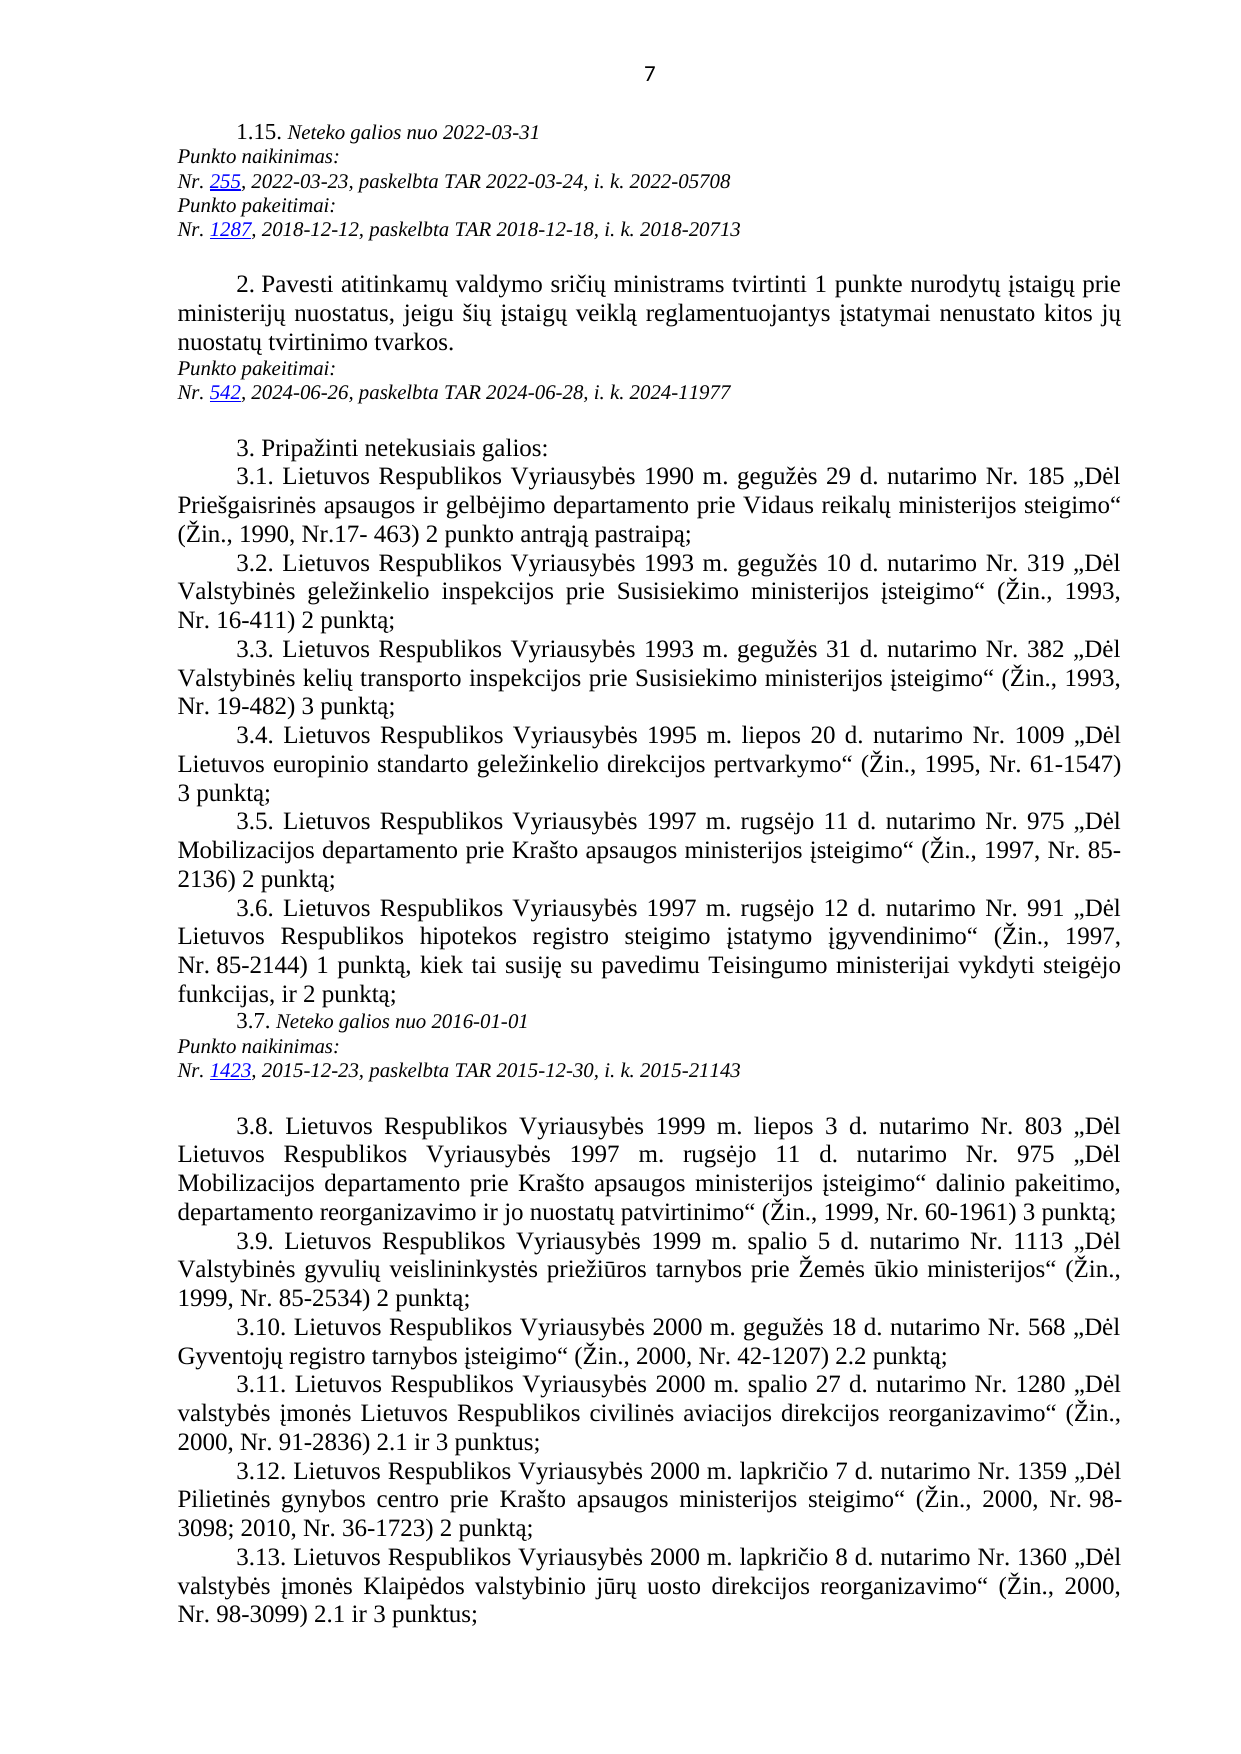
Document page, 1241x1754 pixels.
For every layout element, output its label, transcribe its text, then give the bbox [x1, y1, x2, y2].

text Nr. 1287, 2018-12-12, paskelbta TAR 2018-12-18, i. k. 2018-20713 [177, 217, 1122, 241]
text 3.4. Lietuvos Respublikos Vyriausybės 1995 m. liepos 20 d. nutarimo Nr. 1009 „Dėl Lietuvos europinio standarto geležinkelio direkcijos pertvarkymo“ (Žin., 1995, Nr. 61-1547) 3 punktą; [177, 720, 1122, 806]
text 3.10. Lietuvos Respublikos Vyriausybės 2000 m. gegužės 18 d. nutarimo Nr. 568 „Dėl Gyventojų registro tarnybos įsteigimo“ (Žin., 2000, Nr. 42-1207) 2.2 punktą; [177, 1312, 1122, 1369]
text 3.1. Lietuvos Respublikos Vyriausybės 1990 m. gegužės 29 d. nutarimo Nr. 185 „Dėl Priešgaisrinės apsaugos ir gelbėjimo departamento prie Vidaus reikalų ministerijos steigimo“ (Žin., 1990, Nr.17- 463) 2 punkto antrąją pastraipą; [177, 461, 1122, 548]
text Nr. 542, 2024-06-26, paskelbta TAR 2024-06-28, i. k. 2024-11977 [177, 380, 1122, 404]
text 3.11. Lietuvos Respublikos Vyriausybės 2000 m. spalio 27 d. nutarimo Nr. 1280 „Dėl valstybės įmonės Lietuvos Respublikos civilinės aviacijos direkcijos reorganizavimo“ (Žin., 2000, Nr. 91-2836) 2.1 ir 3 punktus; [177, 1369, 1122, 1456]
text 3.5. Lietuvos Respublikos Vyriausybės 1997 m. rugsėjo 11 d. nutarimo Nr. 975 „Dėl Mobilizacijos departamento prie Krašto apsaugos ministerijos įsteigimo“ (Žin., 1997, Nr. 85-2136) 2 punktą; [177, 806, 1122, 893]
text 1.15. Neteko galios nuo 2022-03-31 [177, 118, 1122, 144]
text Nr. 1423, 2015-12-23, paskelbta TAR 2015-12-30, i. k. 2015-21143 [177, 1058, 1122, 1082]
text 3.2. Lietuvos Respublikos Vyriausybės 1993 m. gegužės 10 d. nutarimo Nr. 319 „Dėl Valstybinės geležinkelio inspekcijos prie Susisiekimo ministerijos įsteigimo“ (Žin., 1993, Nr. 16-411) 2 punktą; [177, 548, 1122, 634]
text 3.12. Lietuvos Respublikos Vyriausybės 2000 m. lapkričio 7 d. nutarimo Nr. 1359 „Dėl Pilietinės gynybos centro prie Krašto apsaugos ministerijos steigimo“ (Žin., 2000, Nr. 98-3098; 2010, Nr. 36-1723) 2 punktą; [177, 1456, 1122, 1542]
text 3.13. Lietuvos Respublikos Vyriausybės 2000 m. lapkričio 8 d. nutarimo Nr. 1360 „Dėl valstybės įmonės Klaipėdos valstybinio jūrų uosto direkcijos reorganizavimo“ (Žin., 2000, Nr. 98-3099) 2.1 ir 3 punktus; [177, 1542, 1122, 1628]
text 3.9. Lietuvos Respublikos Vyriausybės 1999 m. spalio 5 d. nutarimo Nr. 1113 „Dėl Valstybinės gyvulių veislininkystės priežiūros tarnybos prie Žemės ūkio ministerijos“ (Žin., 1999, Nr. 85-2534) 2 punktą; [177, 1226, 1122, 1312]
text 3.7. Neteko galios nuo 2016-01-01 [177, 1008, 1122, 1034]
text 3.3. Lietuvos Respublikos Vyriausybės 1993 m. gegužės 31 d. nutarimo Nr. 382 „Dėl Valstybinės kelių transporto inspekcijos prie Susisiekimo ministerijos įsteigimo“ (Žin., 1993, Nr. 19-482) 3 punktą; [177, 634, 1122, 720]
text Punkto pakeitimai: [177, 356, 1122, 380]
text 2. Pavesti atitinkamų valdymo sričių ministrams tvirtinti 1 punkte nurodytų įstaigų prie ministerijų nuostatus, jeigu šių įstaigų veiklą reglamentuojantys įstatymai nenustato kitos jų nuostatų tvirtinimo tvarkos. [177, 269, 1122, 356]
text 3.6. Lietuvos Respublikos Vyriausybės 1997 m. rugsėjo 12 d. nutarimo Nr. 991 „Dėl Lietuvos Respublikos hipotekos registro steigimo įstatymo įgyvendinimo“ (Žin., 1997, Nr. 85-2144) 1 punktą, kiek tai susiję su pavedimu Teisingumo ministerijai vykdyti steigėjo funkcijas, ir 2 punktą; [177, 893, 1122, 1008]
text 3. Pripažinti netekusiais galios: [177, 433, 1122, 461]
text Punkto naikinimas: [177, 144, 1122, 168]
text 3.8. Lietuvos Respublikos Vyriausybės 1999 m. liepos 3 d. nutarimo Nr. 803 „Dėl Lietuvos Respublikos Vyriausybės 1997 m. rugsėjo 11 d. nutarimo Nr. 975 „Dėl Mobilizacijos departamento prie Krašto apsaugos ministerijos įsteigimo“ dalinio pakeitimo, departamento reorganizavimo ir jo nuostatų patvirtinimo“ (Žin., 1999, Nr. 60-1961) 3 punktą; [177, 1111, 1122, 1226]
text Punkto pakeitimai: [177, 193, 1122, 217]
text Punkto naikinimas: [177, 1034, 1122, 1058]
text Nr. 255, 2022-03-23, paskelbta TAR 2022-03-24, i. k. 2022-05708 [177, 168, 1122, 193]
